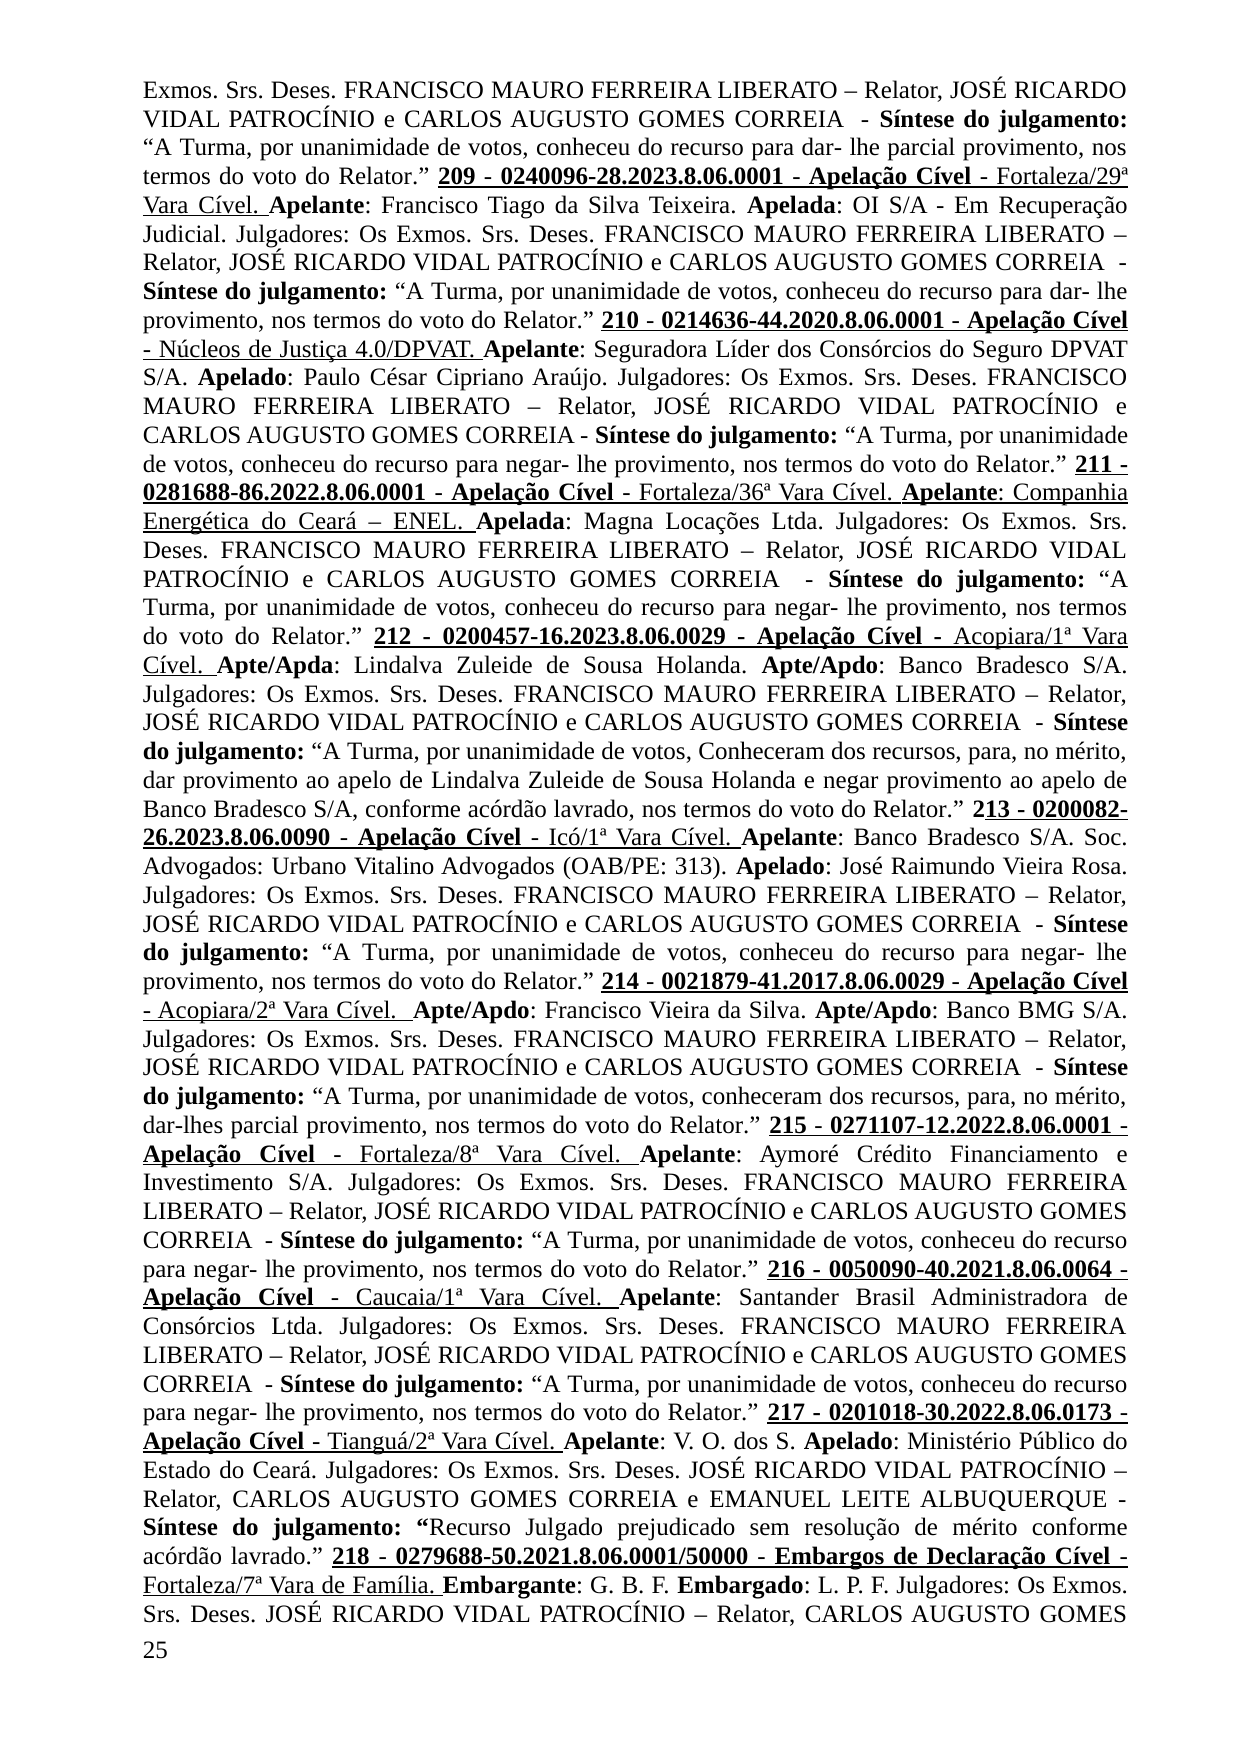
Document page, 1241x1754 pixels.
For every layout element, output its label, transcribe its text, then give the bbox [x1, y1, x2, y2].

text Energética do Ceará – ENEL. Apelada: Magna Locações Ltda. Julgadores: Os Exmos. Srs. Deses. FRANCISCO MAURO FERREIRA LIBERATO – Relator, JOSÉ RICARDO VIDAL PATROCÍNIO e CARLOS AUGUSTO GOMES CORREIA - Síntese do julgamento: “A Turma, por unanimidade de votos, conheceu do recurso para negar- lhe provimento, nos termos do voto do Relator.” 212 - 0200457-16.2023.8.06.0029 - Apelação Cível - Acopiara/1ª Vara Cível. Apte/Apda: Lindalva Zuleide de Sousa Holanda. Apte/Apdo: Banco Bradesco S/A. Julgadores: Os Exmos. Srs. Deses. FRANCISCO MAURO FERREIRA LIBERATO – Relator, JOSÉ RICARDO VIDAL PATROCÍNIO e CARLOS AUGUSTO GOMES CORREIA - Síntese do julgamento: “A Turma, por unanimidade de votos, Conheceram dos recursos, para, no mérito, dar provimento ao apelo de Lindalva Zuleide de Sousa Holanda e negar provimento ao apelo de Banco Bradesco S/A, conforme acórdão lavrado, nos termos do voto do Relator.” 213 - 0200082-26.2023.8.06.0090 - Apelação Cível - Icó/1ª Vara Cível. Apelante: Banco Bradesco S/A. Soc. Advogados: Urbano Vitalino Advogados (OAB/PE: 313). Apelado: José Raimundo Vieira Rosa. Julgadores: Os Exmos. Srs. Deses. FRANCISCO MAURO FERREIRA LIBERATO – Relator, JOSÉ RICARDO VIDAL PATROCÍNIO e CARLOS AUGUSTO GOMES CORREIA - Síntese do julgamento: “A Turma, por unanimidade de votos, conheceu do recurso para negar- lhe provimento, nos termos do voto do Relator.” 214 - 0021879-41.2017.8.06.0029 - Apelação Cível - Acopiara/2ª Vara Cível. Apte/Apdo: Francisco Vieira da Silva. Apte/Apdo: Banco BMG S/A. Julgadores: Os Exmos. Srs. Deses. FRANCISCO MAURO FERREIRA LIBERATO – Relator, JOSÉ RICARDO VIDAL PATROCÍNIO e CARLOS AUGUSTO GOMES CORREIA - Síntese do julgamento: “A Turma, por unanimidade de votos, conheceram dos recursos, para, no mérito, dar-lhes parcial provimento, nos termos do voto do Relator.” 215 - 0271107-12.2022.8.06.0001 - Apelação Cível - Fortaleza/8ª Vara Cível. Apelante: Aymoré Crédito Financiamento e Investimento S/A. Julgadores: Os Exmos. Srs. Deses. FRANCISCO MAURO FERREIRA LIBERATO – Relator, JOSÉ RICARDO VIDAL PATROCÍNIO e CARLOS AUGUSTO GOMES CORREIA - Síntese do julgamento: “A Turma, por unanimidade de votos, conheceu do recurso para negar- lhe provimento, nos termos do voto do Relator.” 216 - 0050090-40.2021.8.06.0064 - Apelação Cível - Caucaia/1ª Vara Cível. Apelante: Santander Brasil Administradora de Consórcios Ltda. Julgadores: Os Exmos. Srs. Deses. FRANCISCO MAURO FERREIRA LIBERATO – Relator, JOSÉ RICARDO VIDAL PATROCÍNIO e CARLOS AUGUSTO GOMES CORREIA - Síntese do julgamento: “A Turma, por unanimidade de votos, conheceu do recurso para negar- lhe provimento, nos termos do voto do Relator.” 217 - 0201018-30.2022.8.06.0173 - Apelação Cível - Tianguá/2ª Vara Cível. Apelante: V. O. dos S. Apelado: Ministério Público do Estado do Ceará. Julgadores: Os Exmos. Srs. Deses. JOSÉ RICARDO VIDAL PATROCÍNIO – Relator, CARLOS AUGUSTO GOMES CORREIA e EMANUEL LEITE ALBUQUERQUE - Síntese do julgamento: “Recurso Julgado prejudicado sem resolução de mérito conforme acórdão lavrado.” 218 - 0279688-50.2021.8.06.0001/50000 - Embargos de Declaração Cível - Fortaleza/7ª Vara de Família. Embargante: G. B. F. Embargado: L. P. F. Julgadores: Os Exmos. Srs. Deses. JOSÉ RICARDO VIDAL PATROCÍNIO – Relator, CARLOS AUGUSTO GOMES [143, 503, 1128, 1627]
text Exmos. Srs. Deses. FRANCISCO MAURO FERREIRA LIBERATO – Relator, JOSÉ RICARDO VIDAL PATROCÍNIO e CARLOS AUGUSTO GOMES CORREIA - Síntese do julgamento: “A Turma, por unanimidade de votos, conheceu do recurso para dar- lhe parcial provimento, nos termos do voto do Relator.” 209 - 0240096-28.2023.8.06.0001 - Apelação Cível - Fortaleza/29ª Vara Cível. Apelante: Francisco Tiago da Silva Teixeira. Apelada: OI S/A - Em Recuperação Judicial. Julgadores: Os Exmos. Srs. Deses. FRANCISCO MAURO FERREIRA LIBERATO – Relator, JOSÉ RICARDO VIDAL PATROCÍNIO e CARLOS AUGUSTO GOMES CORREIA - Síntese do julgamento: “A Turma, por unanimidade de votos, conheceu do recurso para dar- lhe provimento, nos termos do voto do Relator.” 210 - 0214636-44.2020.8.06.0001 - Apelação Cível - Núcleos de Justiça 4.0/DPVAT. Apelante: Seguradora Líder dos Consórcios do Seguro DPVAT S/A. Apelado: Paulo César Cipriano Araújo. Julgadores: Os Exmos. Srs. Deses. FRANCISCO MAURO FERREIRA LIBERATO – Relator, JOSÉ RICARDO VIDAL PATROCÍNIO e CARLOS AUGUSTO GOMES CORREIA - Síntese do julgamento: “A Turma, por unanimidade de votos, conheceu do recurso para negar- lhe provimento, nos termos do voto do Relator.” 211 - 0281688-86.2022.8.06.0001 - Apelação Cível - Fortaleza/36ª Vara Cível. Apelante: Companhia [143, 75, 1128, 502]
